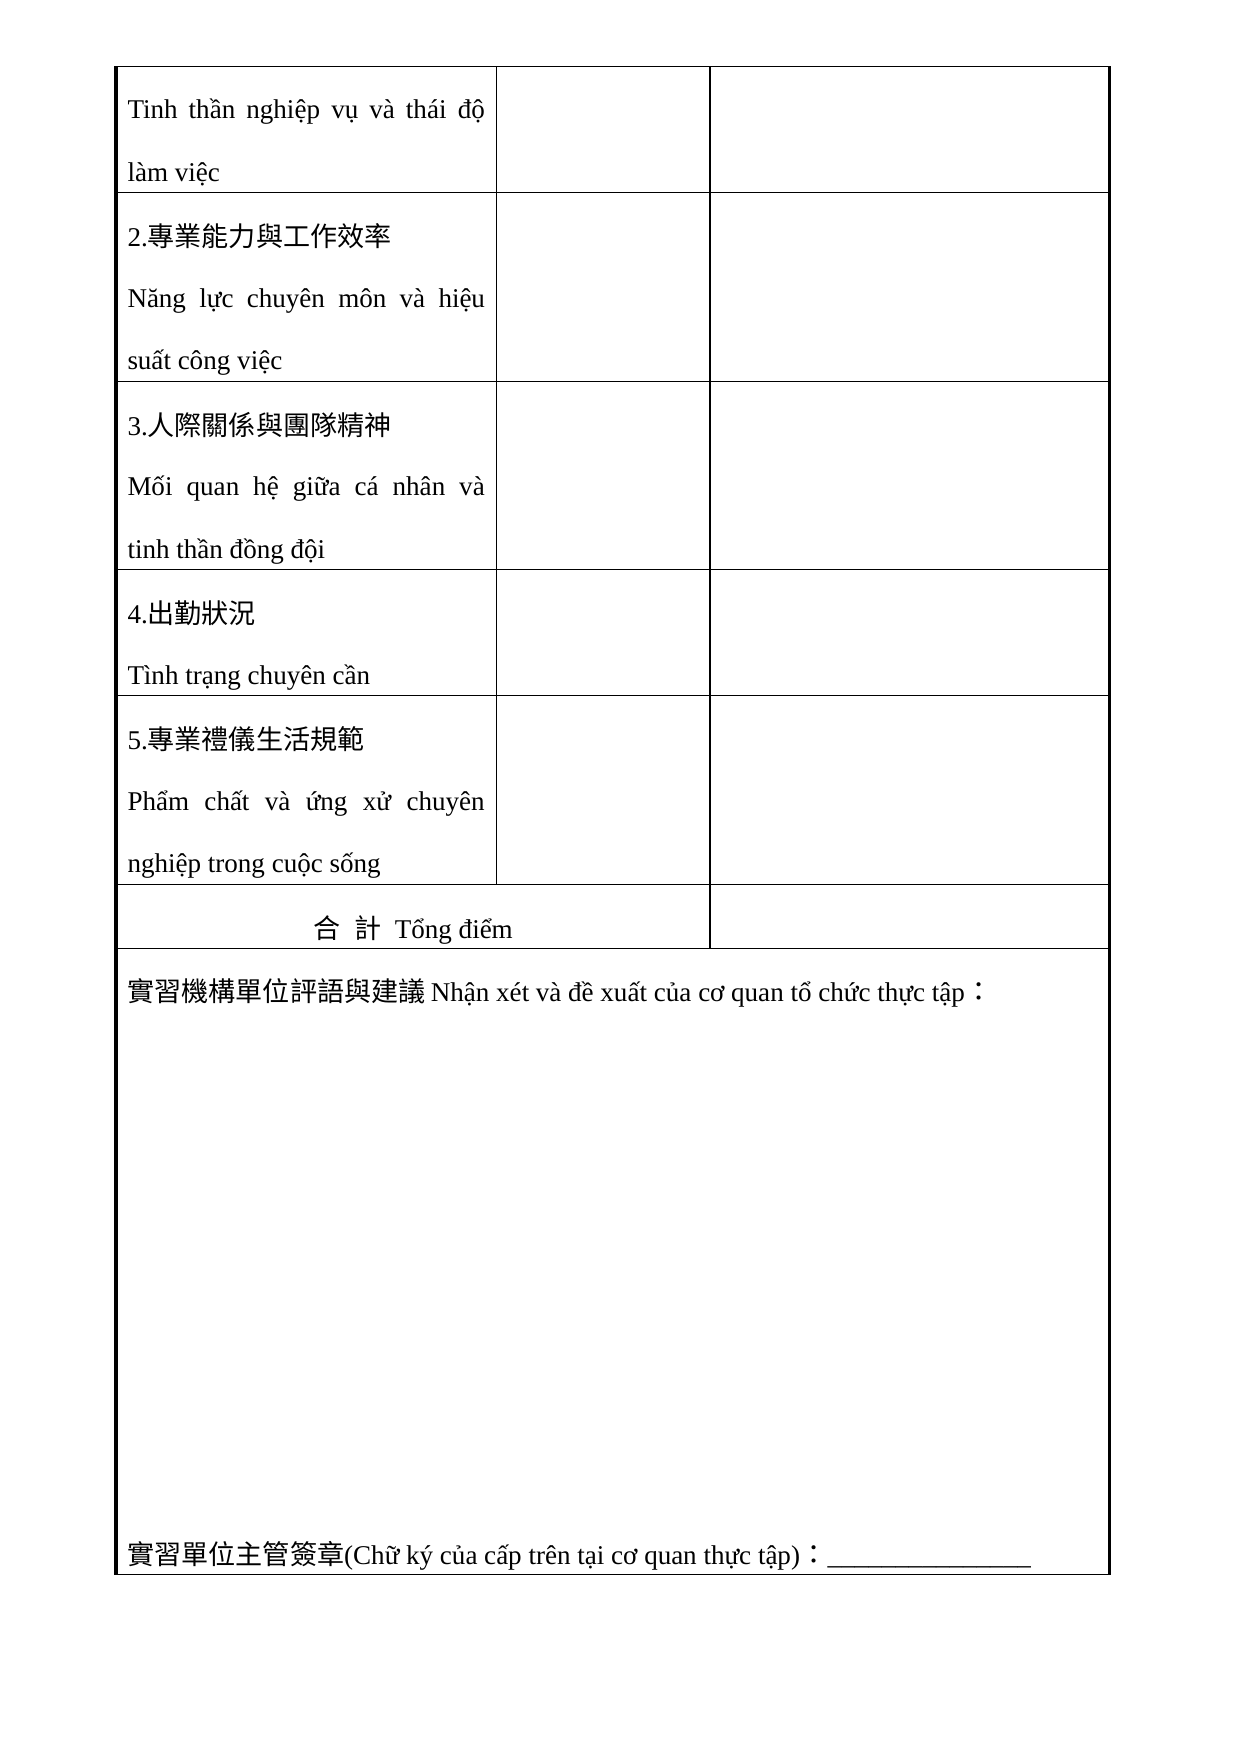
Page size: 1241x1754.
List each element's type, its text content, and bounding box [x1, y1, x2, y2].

table_cell [711, 885, 1108, 947]
table_cell [497, 696, 709, 884]
table_cell [497, 193, 709, 381]
table_cell [711, 382, 1108, 569]
table_cell [711, 570, 1108, 695]
table_cell [497, 382, 709, 569]
table_cell [497, 570, 709, 695]
table_cell 4.出勤狀況 Tình trạng chuyên cần [118, 570, 496, 695]
table_cell 2.專業能力與工作效率 Năng lực chuyên môn và hiệu suất công việc [118, 193, 496, 381]
table_cell 3.人際關係與團隊精神 Mối quan hệ giữa cá nhân và tinh thần đồng đội [118, 382, 496, 569]
table_cell 5.專業禮儀生活規範 Phẩm chất và ứng xử chuyên nghiệp trong cuộc sống [118, 696, 496, 884]
table_cell 合 計 Tổng điểm [118, 885, 709, 947]
table_cell [711, 696, 1108, 884]
table_cell 實習機構單位評語與建議Nhận xét và đề xuất của cơ quan tổ chức thực tập： 實習單位主管簽章(Chữ ký của cấp trên tại cơ quan thực tập)：_______________ [118, 949, 1108, 1573]
table_cell Tinh thần nghiệp vụ và thái độ làm việc [118, 67, 496, 192]
table_cell [497, 67, 709, 192]
table_cell [711, 67, 1108, 192]
table_cell [711, 193, 1108, 381]
